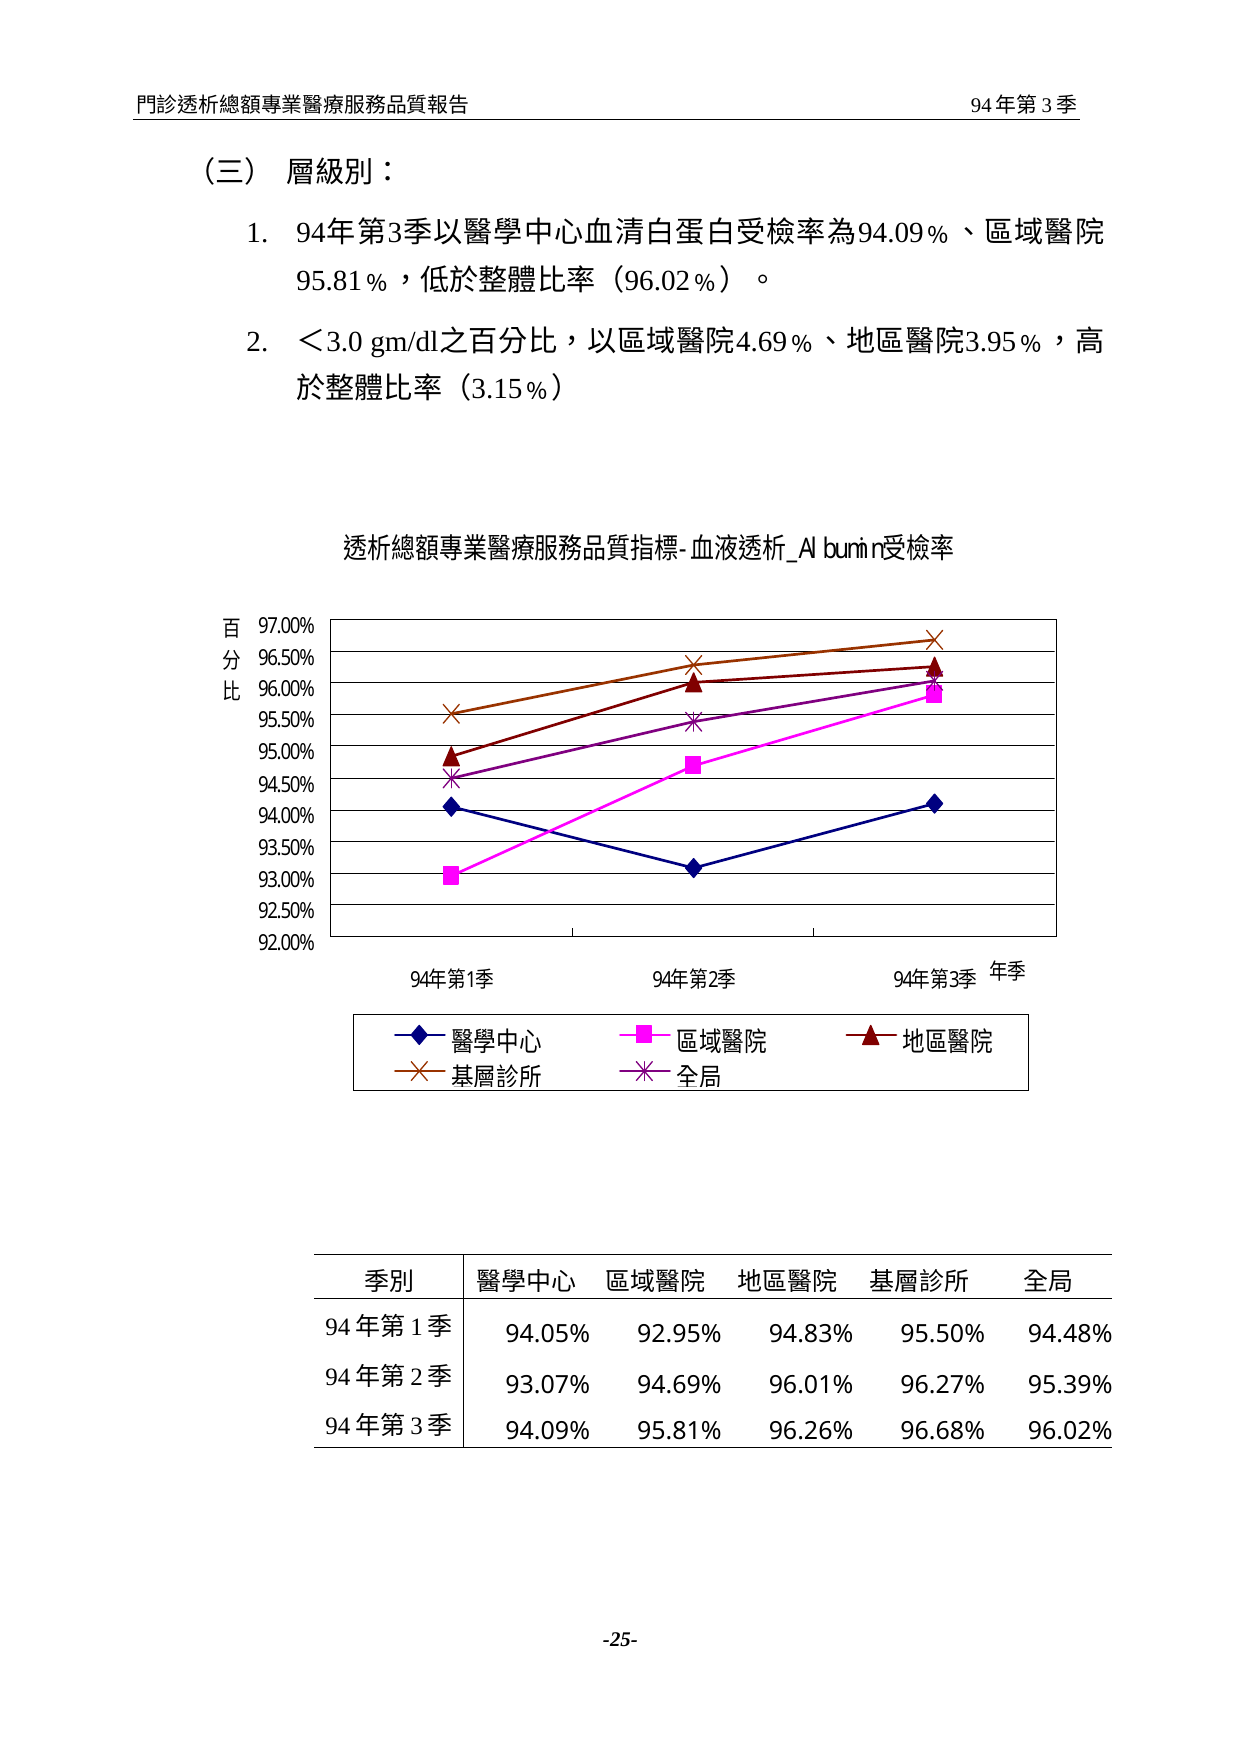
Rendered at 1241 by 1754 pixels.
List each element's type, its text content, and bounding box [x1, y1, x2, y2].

table_cell 96.26% [721, 1401, 853, 1447]
table_header 醫學中心 [464, 1255, 590, 1298]
list 94年第3季以醫學中心血清白蛋白受檢率為94.09﹪、區域醫院95.81﹪，低於整體比率（96.02﹪）。 [246, 204, 1104, 300]
table_header 地區醫院 [721, 1255, 853, 1298]
table_cell 94.09% [464, 1401, 590, 1447]
table_cell 96.68% [853, 1401, 985, 1447]
table_cell 96.01% [721, 1349, 853, 1401]
table_cell 94.05% [464, 1299, 590, 1349]
table_cell 94.83% [721, 1299, 853, 1349]
table_cell 96.27% [853, 1349, 985, 1401]
table_cell 94年第3季 [314, 1401, 463, 1447]
table_cell 93.07% [464, 1349, 590, 1401]
table_header 基層診所 [853, 1255, 985, 1298]
table_cell 94.69% [590, 1349, 721, 1401]
table_cell 95.81% [590, 1401, 721, 1447]
table_cell 94年第1季 [314, 1299, 463, 1349]
table_cell 95.50% [853, 1299, 985, 1349]
list 層級別： [186, 144, 1104, 192]
table_cell 96.02% [985, 1401, 1112, 1447]
table_header 區域醫院 [590, 1255, 721, 1298]
table_header 全局 [985, 1255, 1112, 1298]
table_cell 94年第2季 [314, 1349, 463, 1401]
table_header 季別 [314, 1255, 463, 1298]
table_cell 95.39% [985, 1349, 1112, 1401]
table_cell 94.48% [985, 1299, 1112, 1349]
table_cell 92.95% [590, 1299, 721, 1349]
list ＜3.0 gm/dl之百分比，以區域醫院4.69﹪、地區醫院3.95﹪，高於整體比率（3.15﹪） [246, 313, 1104, 408]
